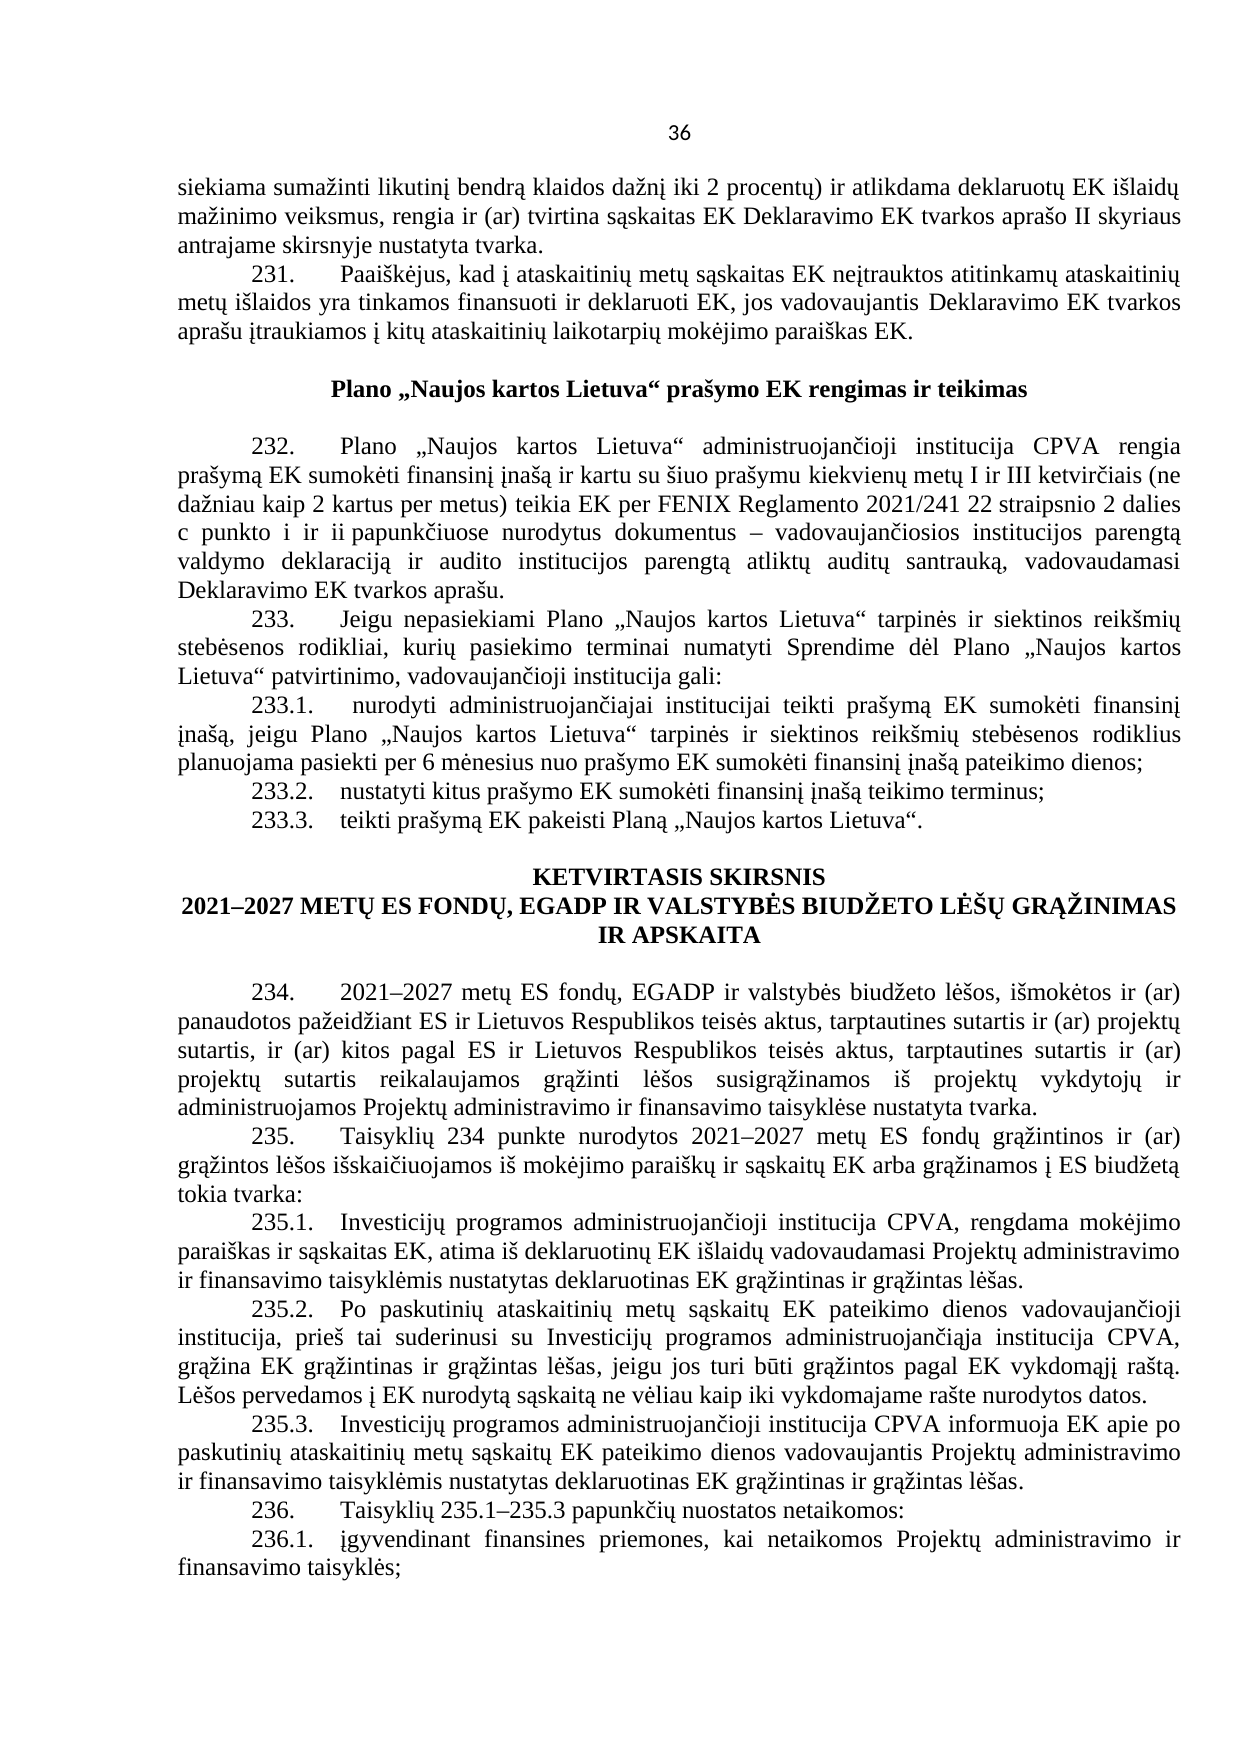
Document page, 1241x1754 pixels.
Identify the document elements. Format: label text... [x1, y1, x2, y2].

text 233.3. teikti prašymą EK pakeisti Planą „Naujos kartos Lietuva“. [177, 805, 1181, 834]
text 234. 2021–2027 metų ES fondų, EGADP ir valstybės biudžeto lėšos, išmokėtos ir (ar) panaudotos pažeidžiant ES ir Lietuvos Respublikos teisės aktus, tarptautines sutartis ir (ar) projektų sutartis, ir (ar) kitos pagal ES ir Lietuvos Respublikos teisės aktus, tarptautines sutartis ir (ar) projektų sutartis reikalaujamos grąžinti lėšos susigrąžinamos iš projektų vykdytojų ir administruojamos Projektų administravimo ir finansavimo taisyklėse nustatyta tvarka. [177, 977, 1181, 1121]
text 235. Taisyklių 234 punkte nurodytos 2021–2027 metų ES fondų grąžintinos ir (ar) grąžintos lėšos išskaičiuojamos iš mokėjimo paraiškų ir sąskaitų EK arba grąžinamos į ES biudžetą tokia tvarka: [177, 1121, 1181, 1207]
text siekiama sumažinti likutinį bendrą klaidos dažnį iki 2 procentų) ir atlikdama deklaruotų EK išlaidų mažinimo veiksmus, rengia ir (ar) tvirtina sąskaitas EK Deklaravimo EK tvarkos aprašo II skyriaus antrajame skirsnyje nustatyta tvarka. [177, 172, 1181, 259]
subtitle 2021–2027 METŲ ES FONDŲ, EGADP IR VALSTYBĖS BIUDŽETO LĖŠŲ GRĄŽINIMAS IR APSKAITA [177, 891, 1181, 949]
text 231. Paaiškėjus, kad į ataskaitinių metų sąskaitas EK neįtrauktos atitinkamų ataskaitinių metų išlaidos yra tinkamos finansuoti ir deklaruoti EK, jos vadovaujantis Deklaravimo EK tvarkos aprašu įtraukiamos į kitų ataskaitinių laikotarpių mokėjimo paraiškas EK. [177, 259, 1181, 345]
text 233.1. nurodyti administruojančiajai institucijai teikti prašymą EK sumokėti finansinį įnašą, jeigu Plano „Naujos kartos Lietuva“ tarpinės ir siektinos reikšmių stebėsenos rodiklius planuojama pasiekti per 6 mėnesius nuo prašymo EK sumokėti finansinį įnašą pateikimo dienos; [177, 690, 1181, 776]
text 235.1. Investicijų programos administruojančioji institucija CPVA, rengdama mokėjimo paraiškas ir sąskaitas EK, atima iš deklaruotinų EK išlaidų vadovaudamasi Projektų administravimo ir finansavimo taisyklėmis nustatytas deklaruotinas EK grąžintinas ir grąžintas lėšas. [177, 1207, 1181, 1294]
subtitle Ketvirtasis skirsnis [177, 862, 1181, 891]
text 233. Jeigu nepasiekiami Plano „Naujos kartos Lietuva“ tarpinės ir siektinos reikšmių stebėsenos rodikliai, kurių pasiekimo terminai numatyti Sprendime dėl Plano „Naujos kartos Lietuva“ patvirtinimo, vadovaujančioji institucija gali: [177, 604, 1181, 690]
text 235.3. Investicijų programos administruojančioji institucija CPVA informuoja EK apie po paskutinių ataskaitinių metų sąskaitų EK pateikimo dienos vadovaujantis Projektų administravimo ir finansavimo taisyklėmis nustatytas deklaruotinas EK grąžintinas ir grąžintas lėšas. [177, 1409, 1181, 1495]
text 233.2. nustatyti kitus prašymo EK sumokėti finansinį įnašą teikimo terminus; [177, 776, 1181, 805]
text 232. Plano „Naujos kartos Lietuva“ administruojančioji institucija CPVA rengia prašymą EK sumokėti finansinį įnašą ir kartu su šiuo prašymu kiekvienų metų I ir III ketvirčiais (ne dažniau kaip 2 kartus per metus) teikia EK per FENIX Reglamento 2021/241 22 straipsnio 2 dalies c punkto i ir ii papunkčiuose nurodytus dokumentus – vadovaujančiosios institucijos parengtą valdymo deklaraciją ir audito institucijos parengtą atliktų auditų santrauką, vadovaudamasi Deklaravimo EK tvarkos aprašu. [177, 431, 1181, 604]
text 235.2. Po paskutinių ataskaitinių metų sąskaitų EK pateikimo dienos vadovaujančioji institucija, prieš tai suderinusi su Investicijų programos administruojančiąja institucija CPVA, grąžina EK grąžintinas ir grąžintas lėšas, jeigu jos turi būti grąžintos pagal EK vykdomąjį raštą. Lėšos pervedamos į EK nurodytą sąskaitą ne vėliau kaip iki vykdomajame rašte nurodytos datos. [177, 1294, 1181, 1409]
text 236. Taisyklių 235.1–235.3 papunkčių nuostatos netaikomos: [177, 1495, 1181, 1524]
subtitle Plano „Naujos kartos Lietuva“ prašymo EK rengimas ir teikimas [177, 374, 1181, 402]
text 236.1. įgyvendinant finansines priemones, kai netaikomos Projektų administravimo ir finansavimo taisyklės; [177, 1524, 1181, 1581]
